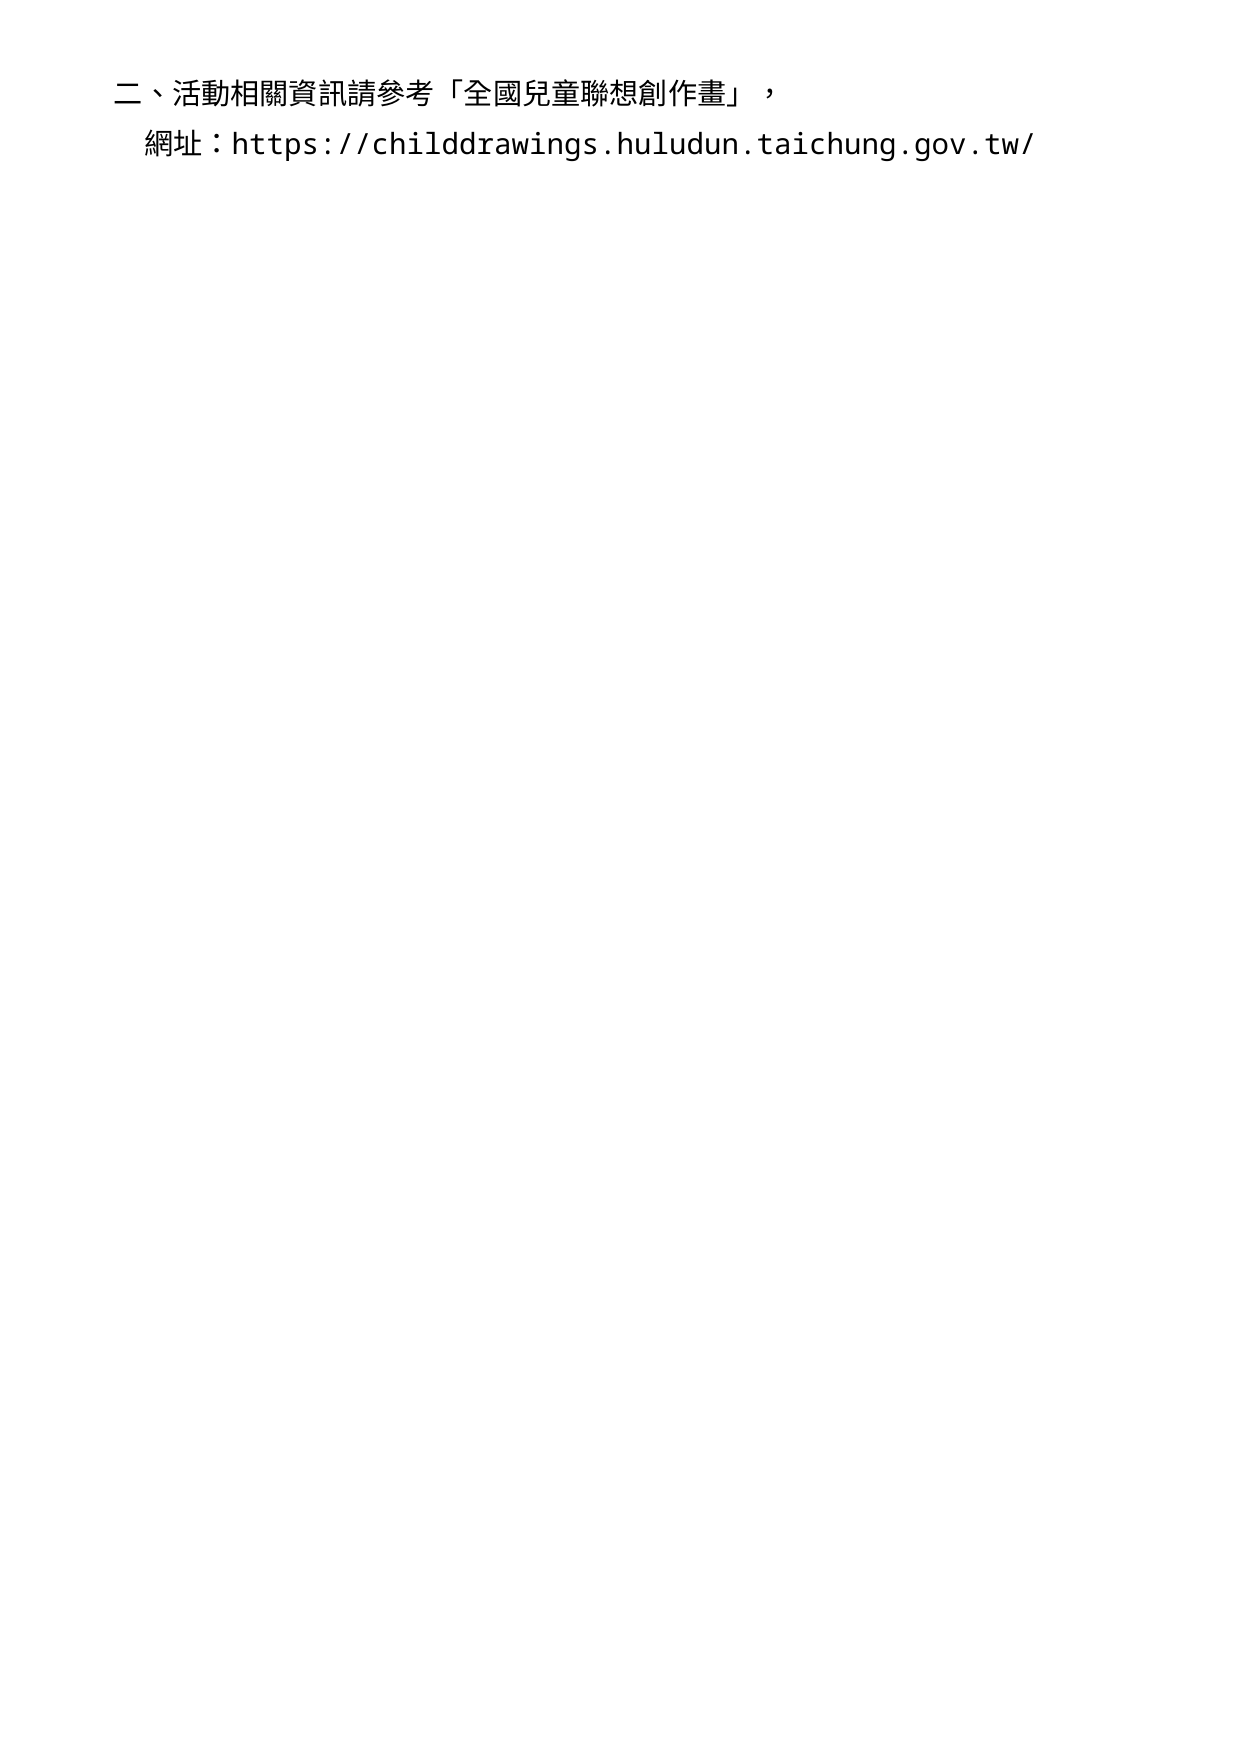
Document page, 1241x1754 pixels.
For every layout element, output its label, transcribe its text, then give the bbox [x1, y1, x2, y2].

text 二、活動相關資訊請參考「全國兒童聯想創作畫」， [114, 64, 1147, 114]
text 網址：https://childdrawings.huludun.taichung.gov.tw/ [114, 114, 1147, 164]
